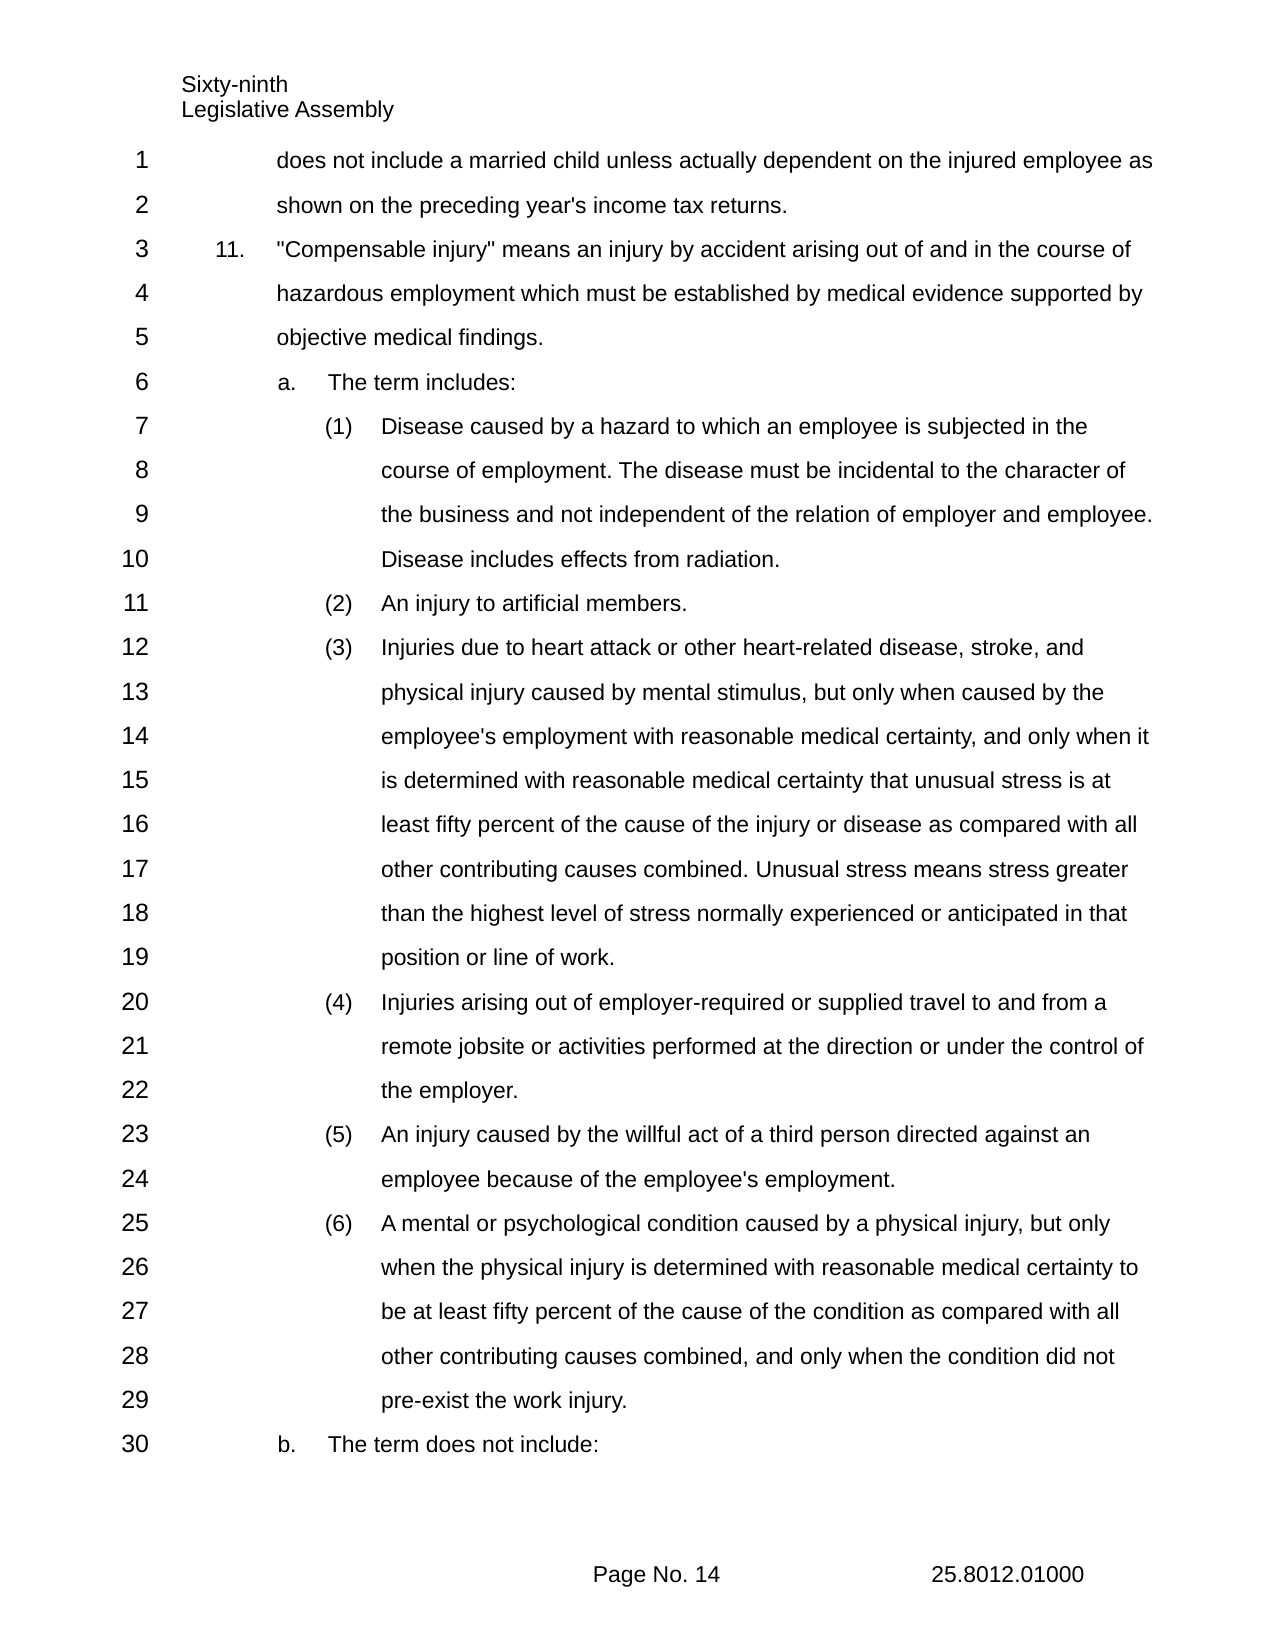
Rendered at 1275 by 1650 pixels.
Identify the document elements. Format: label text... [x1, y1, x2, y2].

text (1) Disease caused by a hazard to which an employee is subjected in the course of employment. The disease must be incidental to the character of the business and not independent of the relation of employer and employee. Disease includes effects from radiation. [181, 399, 1154, 576]
text (6) A mental or psychological condition caused by a physical injury, but only when the physical injury is determined with reasonable medical certainty to be at least fifty percent of the cause of the condition as compared with all other contributing causes combined, and only when the condition did not pre‑exist the work injury. [181, 1196, 1154, 1417]
text b. The term does not include: [181, 1417, 1154, 1461]
text (3) Injuries due to heart attack or other heart‑related disease, stroke, and physical injury caused by mental stimulus, but only when caused by the employee's employment with reasonable medical certainty, and only when it is determined with reasonable medical certainty that unusual stress is at least fifty percent of the cause of the injury or disease as compared with all other contributing causes combined. Unusual stress means stress greater than the highest level of stress normally experienced or anticipated in that position or line of work. [181, 620, 1154, 974]
text (4) Injuries arising out of employer‑required or supplied travel to and from a remote jobsite or activities performed at the direction or under the control of the employer. [181, 974, 1154, 1107]
text 11. "Compensable injury" means an injury by accident arising out of and in the course of hazardous employment which must be established by medical evidence supported by objective medical findings. [181, 222, 1154, 355]
text does not include a married child unless actually dependent on the injured employee as shown on the preceding year's income tax returns. [181, 133, 1154, 222]
text (2) An injury to artificial members. [181, 576, 1154, 620]
text a. The term includes: [181, 355, 1154, 399]
text (5) An injury caused by the willful act of a third person directed against an employee because of the employee's employment. [181, 1107, 1154, 1196]
